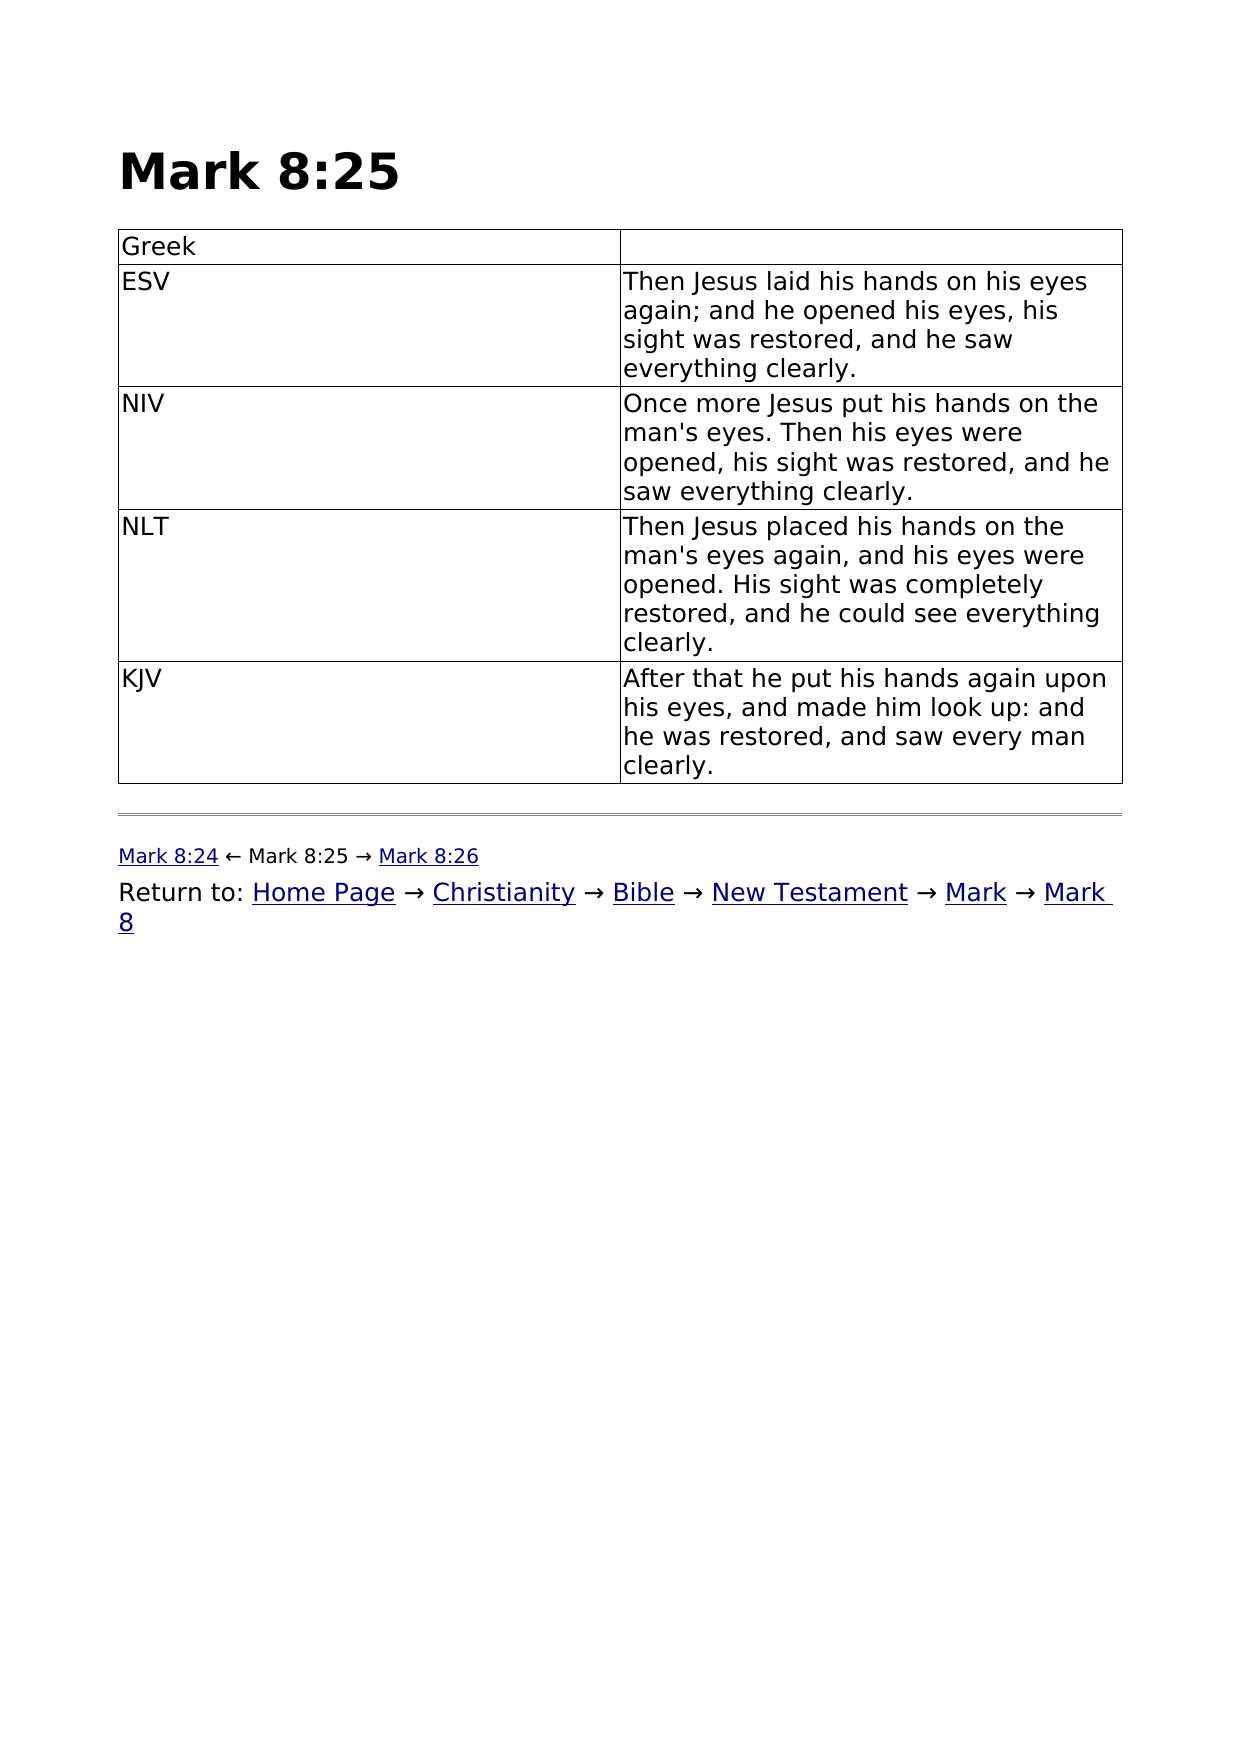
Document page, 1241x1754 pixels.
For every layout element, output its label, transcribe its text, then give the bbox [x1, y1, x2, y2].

table_cell ESV [119, 265, 620, 386]
table_cell Once more Jesus put his hands on the man's eyes. Then his eyes were opened, his sight was restored, and he saw everything clearly. [621, 387, 1122, 509]
table_cell After that he put his hands again upon his eyes, and made him look up: and he was restored, and saw every man clearly. [621, 662, 1122, 783]
table_cell Then Jesus laid his hands on his eyes again; and he opened his eyes, his sight was restored, and he saw everything clearly. [621, 265, 1122, 386]
table_header Greek [119, 230, 620, 264]
table_cell KJV [119, 662, 620, 783]
table_cell NLT [119, 510, 620, 661]
table_header [621, 230, 1122, 264]
subtitle Mark 8:25 [118, 143, 1122, 201]
table_cell Then Jesus placed his hands on the man's eyes again, and his eyes were opened. His sight was completely restored, and he could see everything clearly. [621, 510, 1122, 661]
text Mark 8:24 ← Mark 8:25 → Mark 8:26 [118, 844, 1122, 879]
table_cell NIV [119, 387, 620, 509]
text Return to: Home Page → Christianity → Bible → New Testament → Mark → Mark 8 [118, 879, 1122, 937]
